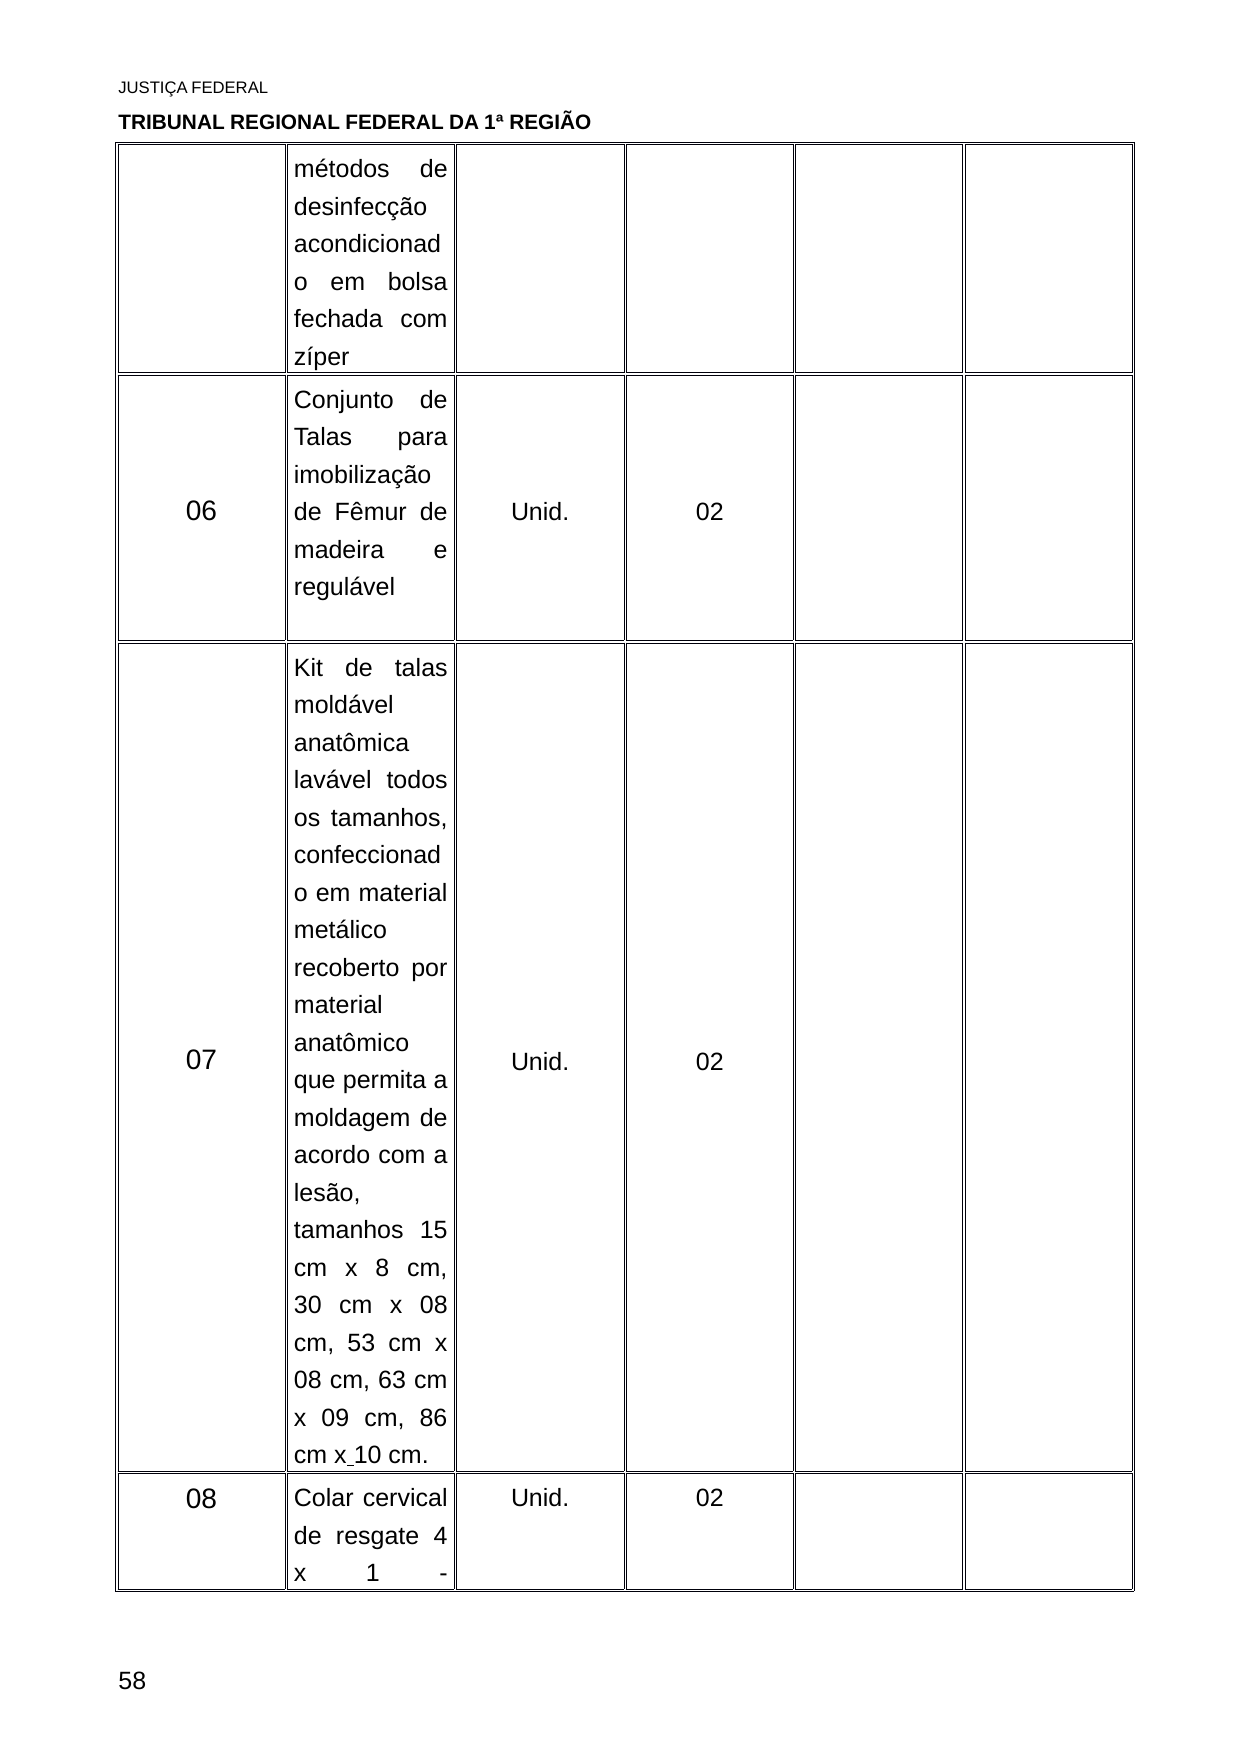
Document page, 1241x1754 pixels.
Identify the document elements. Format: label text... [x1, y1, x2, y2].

table_cell [796, 145, 962, 372]
table_cell [627, 145, 793, 372]
table_cell Unid. [457, 376, 624, 640]
table_cell [966, 644, 1132, 1471]
table_cell Unid. [457, 644, 624, 1471]
table_cell [796, 376, 962, 640]
table_cell 02 [627, 376, 793, 640]
table_cell 02 [627, 644, 793, 1471]
table_cell 07 [119, 644, 285, 1471]
table_cell [966, 1474, 1132, 1588]
table_cell Conjunto de Talas para imobilização de Fêmur de madeira e regulável [288, 376, 454, 640]
table_cell [796, 1474, 962, 1588]
table_cell [966, 376, 1132, 640]
table_cell Unid. [457, 1474, 624, 1588]
table_cell [796, 644, 962, 1471]
table_cell 02 [627, 1474, 793, 1588]
table_cell 08 [119, 1474, 285, 1588]
table_cell [119, 145, 285, 372]
table_cell [457, 145, 624, 372]
table_cell [966, 145, 1132, 372]
table_cell Colar cervical de resgate 4 x 1 [288, 1474, 454, 1588]
table_cell 06 [119, 376, 285, 640]
table_cell métodos de desinfecção acondicionado em bolsa fechada com zíper [288, 145, 454, 372]
table_cell Kit de talas moldável anatômica lavável todos os tamanhos, confeccionado em material metálico recoberto por material anatômico que permita a moldagem de acordo com a lesão, tamanhos 15 cm x 8 cm, 30 cm x 08 cm, 53 cm x 08 cm, 63 cm x 09 cm, 86 cm x 10 cm. [288, 644, 454, 1471]
